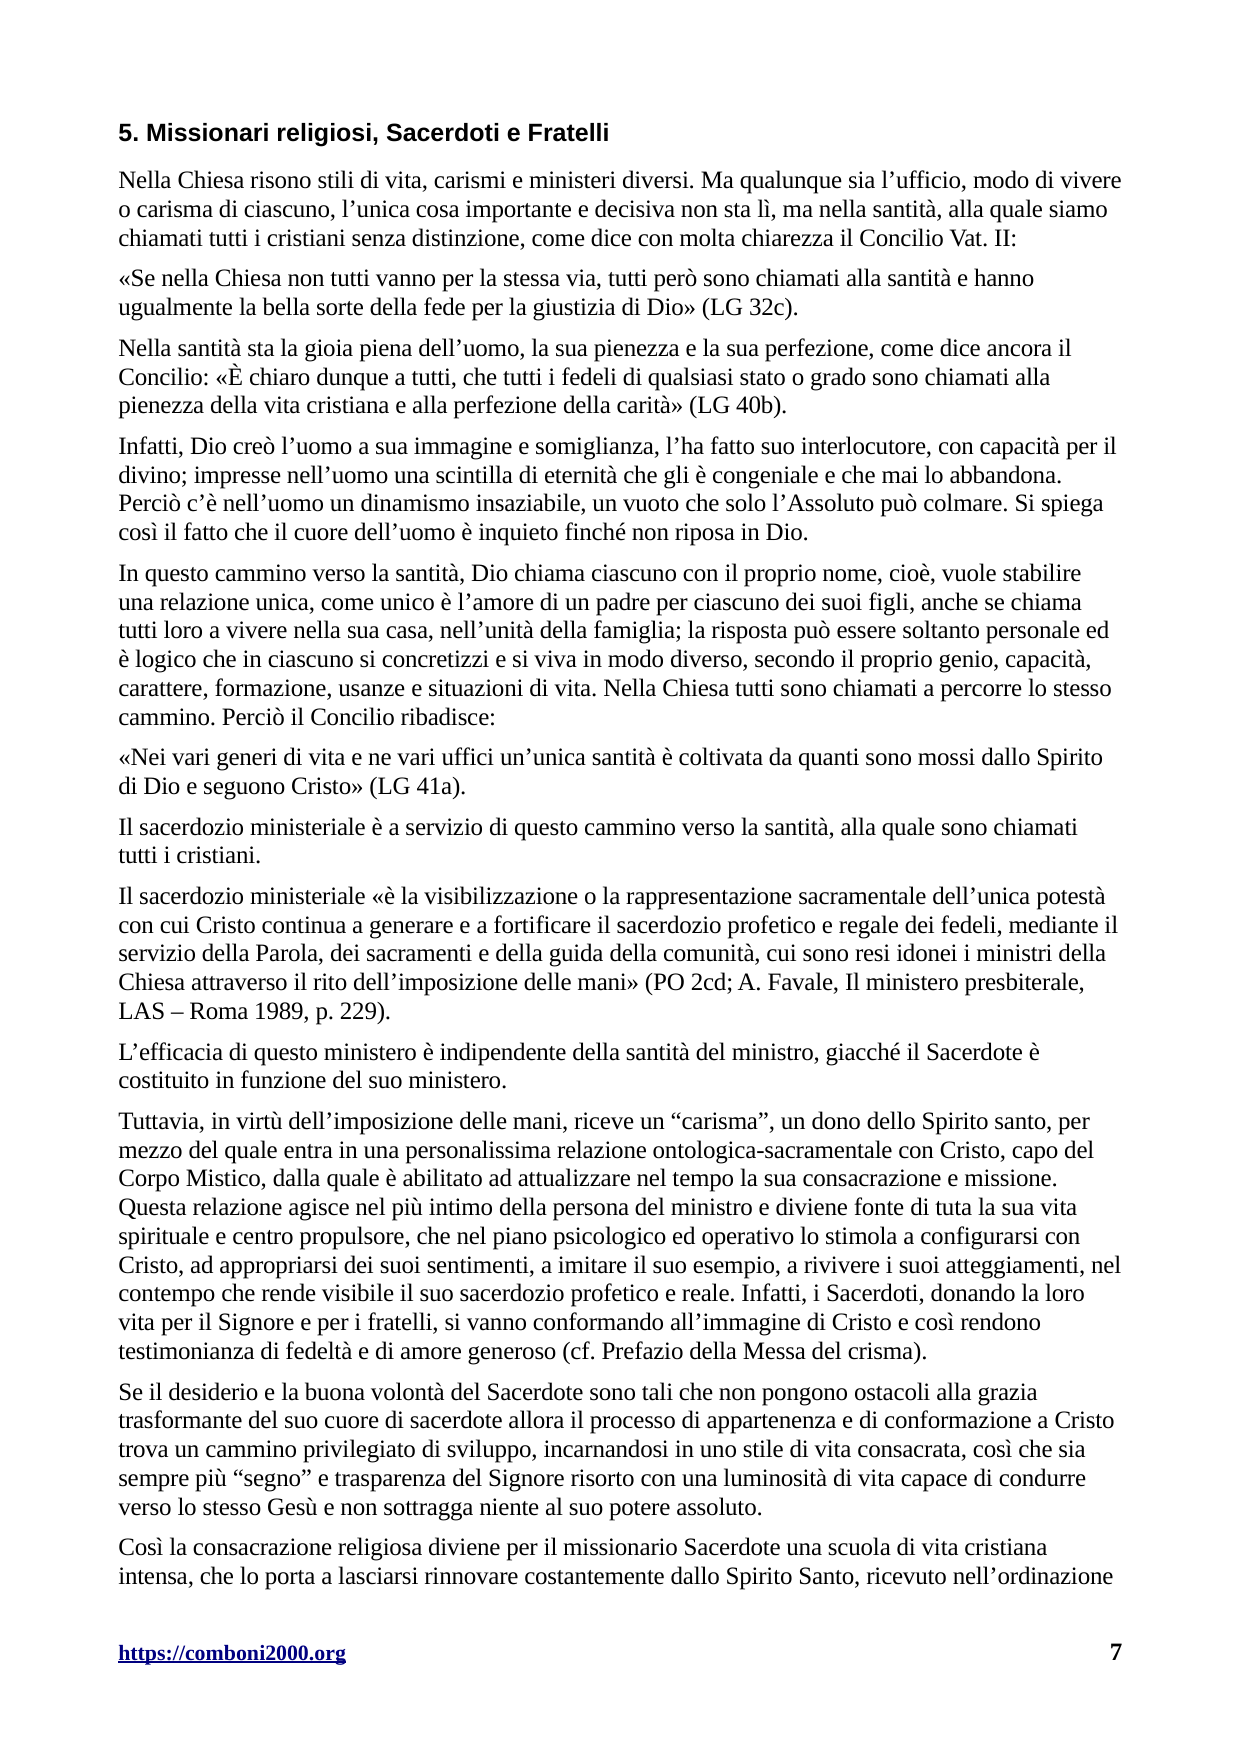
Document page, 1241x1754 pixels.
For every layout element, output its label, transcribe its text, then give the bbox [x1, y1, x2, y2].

text «Nei vari generi di vita e ne vari uffici un’unica santità è coltivata da quanti sono mossi dallo Spirito di Dio e seguono Cristo» (LG 41a). [118, 742, 1122, 800]
text Se il desiderio e la buona volontà del Sacerdote sono tali che non pongono ostacoli alla grazia trasformante del suo cuore di sacerdote allora il processo di appartenenza e di conformazione a Cristo trova un cammino privilegiato di sviluppo, incarnandosi in uno stile di vita consacrata, così che sia sempre più “segno” e trasparenza del Signore risorto con una luminosità di vita capace di condurre verso lo stesso Gesù e non sottragga niente al suo potere assoluto. [118, 1377, 1122, 1520]
text L’efficacia di questo ministero è indipendente della santità del ministro, giacché il Sacerdote è costituito in funzione del suo ministero. [118, 1037, 1122, 1094]
text Così la consacrazione religiosa diviene per il missionario Sacerdote una scuola di vita cristiana intensa, che lo porta a lasciarsi rinnovare costantemente dallo Spirito Santo, ricevuto nell’ordinazione [118, 1532, 1122, 1590]
text Nella Chiesa risono stili di vita, carismi e ministeri diversi. Ma qualunque sia l’ufficio, modo di vivere o carisma di ciascuno, l’unica cosa importante e decisiva non sta lì, ma nella santità, alla quale siamo chiamati tutti i cristiani senza distinzione, come dice con molta chiarezza il Concilio Vat. II: [118, 165, 1122, 252]
text Il sacerdozio ministeriale è a servizio di questo cammino verso la santità, alla quale sono chiamati tutti i cristiani. [118, 812, 1122, 869]
text Infatti, Dio creò l’uomo a sua immagine e somiglianza, l’ha fatto suo interlocutore, con capacità per il divino; impresse nell’uomo una scintilla di eternità che gli è congeniale e che mai lo abbandona. Perciò c’è nell’uomo un dinamismo insaziabile, un vuoto che solo l’Assoluto può colmare. Si spiega così il fatto che il cuore dell’uomo è inquieto finché non riposa in Dio. [118, 431, 1122, 546]
subtitle 5. Missionari religiosi, Sacerdoti e Fratelli [118, 118, 1122, 147]
text «Se nella Chiesa non tutti vanno per la stessa via, tutti però sono chiamati alla santità e hanno ugualmente la bella sorte della fede per la giustizia di Dio» (LG 32c). [118, 263, 1122, 321]
text In questo cammino verso la santità, Dio chiama ciascuno con il proprio nome, cioè, vuole stabilire una relazione unica, come unico è l’amore di un padre per ciascuno dei suoi figli, anche se chiama tutti loro a vivere nella sua casa, nell’unità della famiglia; la risposta può essere soltanto personale ed è logico che in ciascuno si concretizzi e si viva in modo diverso, secondo il proprio genio, capacità, carattere, formazione, usanze e situazioni di vita. Nella Chiesa tutti sono chiamati a percorre lo stesso cammino. Perciò il Concilio ribadisce: [118, 558, 1122, 730]
text Nella santità sta la gioia piena dell’uomo, la sua pienezza e la sua perfezione, come dice ancora il Concilio: «È chiaro dunque a tutti, che tutti i fedeli di qualsiasi stato o grado sono chiamati alla pienezza della vita cristiana e alla perfezione della carità» (LG 40b). [118, 333, 1122, 419]
text Tuttavia, in virtù dell’imposizione delle mani, riceve un “carisma”, un dono dello Spirito santo, per mezzo del quale entra in una personalissima relazione ontologica-sacramentale con Cristo, capo del Corpo Mistico, dalla quale è abilitato ad attualizzare nel tempo la sua consacrazione e missione. Questa relazione agisce nel più intimo della persona del ministro e diviene fonte di tuta la sua vita spirituale e centro propulsore, che nel piano psicologico ed operativo lo stimola a configurarsi con Cristo, ad appropriarsi dei suoi sentimenti, a imitare il suo esempio, a rivivere i suoi atteggiamenti, nel contempo che rende visibile il suo sacerdozio profetico e reale. Infatti, i Sacerdoti, donando la loro vita per il Signore e per i fratelli, si vanno conformando all’immagine di Cristo e così rendono testimonianza di fedeltà e di amore generoso (cf. Prefazio della Messa del crisma). [118, 1106, 1122, 1365]
text Il sacerdozio ministeriale «è la visibilizzazione o la rappresentazione sacramentale dell’unica potestà con cui Cristo continua a generare e a fortificare il sacerdozio profetico e regale dei fedeli, mediante il servizio della Parola, dei sacramenti e della guida della comunità, cui sono resi idonei i ministri della Chiesa attraverso il rito dell’imposizione delle mani» (PO 2cd; A. Favale, Il ministero presbiterale, LAS – Roma 1989, p. 229). [118, 881, 1122, 1025]
